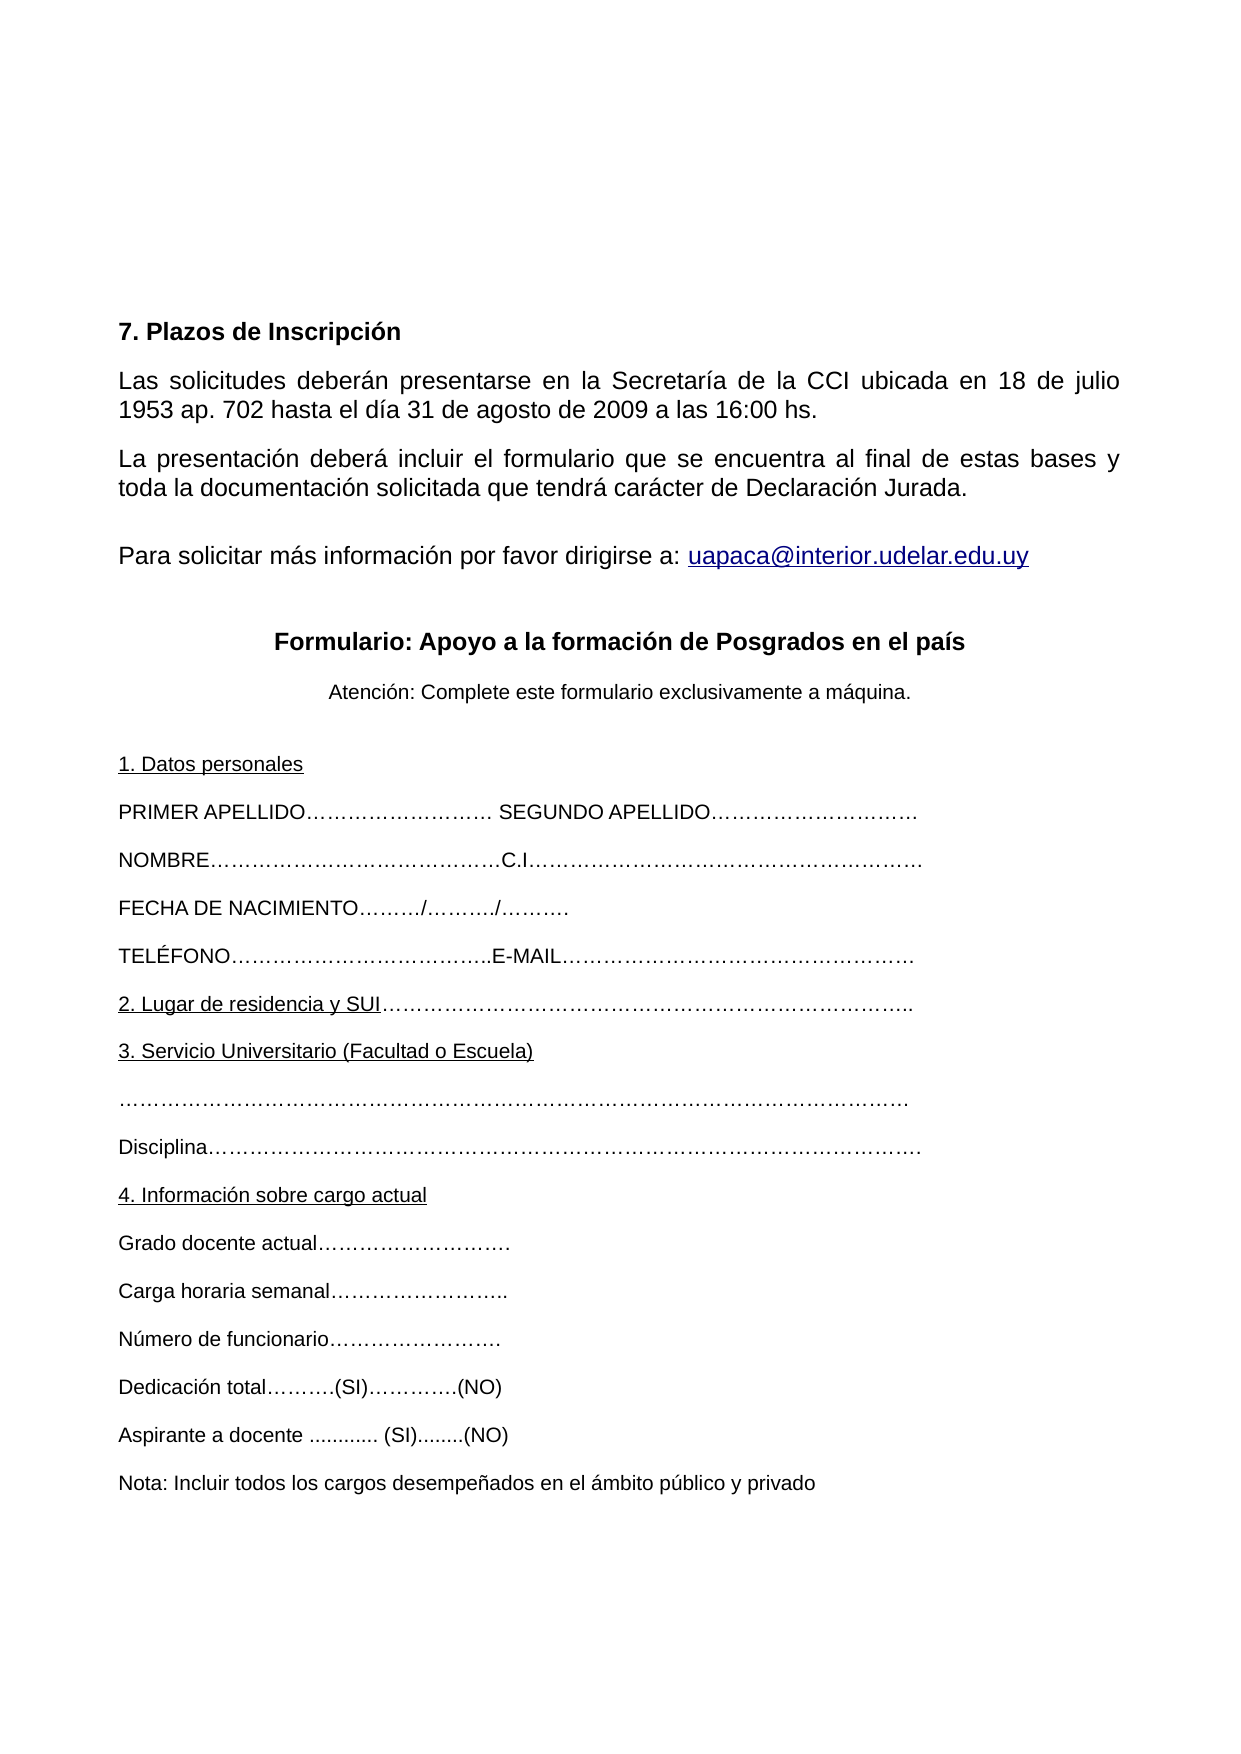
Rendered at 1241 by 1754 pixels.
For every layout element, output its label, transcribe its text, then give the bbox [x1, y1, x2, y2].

text Disciplina…………………………………………………………………………………………. [118, 1135, 1122, 1159]
text Grado docente actual………………………. [118, 1231, 1122, 1255]
text Nota: Incluir todos los cargos desempeñados en el ámbito público y privado [118, 1471, 1122, 1494]
text FECHA DE NACIMIENTO………/………./………. [118, 896, 1122, 919]
text Aspirante a docente ............ (SI)........(NO) [118, 1423, 1122, 1447]
text Número de funcionario……………………. [118, 1327, 1122, 1351]
text Dedicación total……….(SI)………….(NO) [118, 1375, 1122, 1399]
text 3. Servicio Universitario (Facultad o Escuela) [118, 1039, 1122, 1063]
text Formulario: Apoyo a la formación de Posgrados en el país [118, 627, 1122, 656]
text 1. Datos personales [118, 752, 1122, 776]
text 2. Lugar de residencia y SUI………………………………………………………………….. [118, 991, 1122, 1015]
text Carga horaria semanal…………………….. [118, 1279, 1122, 1303]
text La presentación deberá incluir el formulario que se encuentra al final de estas bases y toda la documentación solicitada que tendrá carácter de Declaración Jurada. [118, 444, 1122, 502]
text 4. Información sobre cargo actual [118, 1183, 1122, 1207]
text Atención: Complete este formulario exclusivamente a máquina. [118, 680, 1122, 704]
text 7. Plazos de Inscripción [118, 316, 1122, 345]
text …………………………………………………………………………………………………… [118, 1087, 1122, 1111]
text Las solicitudes deberán presentarse en la Secretaría de la CCI ubicada en 18 de julio 1953 ap. 702 hasta el día 31 de agosto de 2009 a las 16:00 hs. [118, 366, 1122, 423]
text NOMBRE……………………………………C.I………………………………………………… [118, 848, 1122, 872]
text TELÉFONO………………………………..E-MAIL…………………………………………… [118, 943, 1122, 967]
text Para solicitar más información por favor dirigirse a: uapaca@interior.udelar.edu.uy [118, 541, 1122, 570]
text PRIMER APELLIDO……………………… SEGUNDO APELLIDO………………………… [118, 800, 1122, 824]
